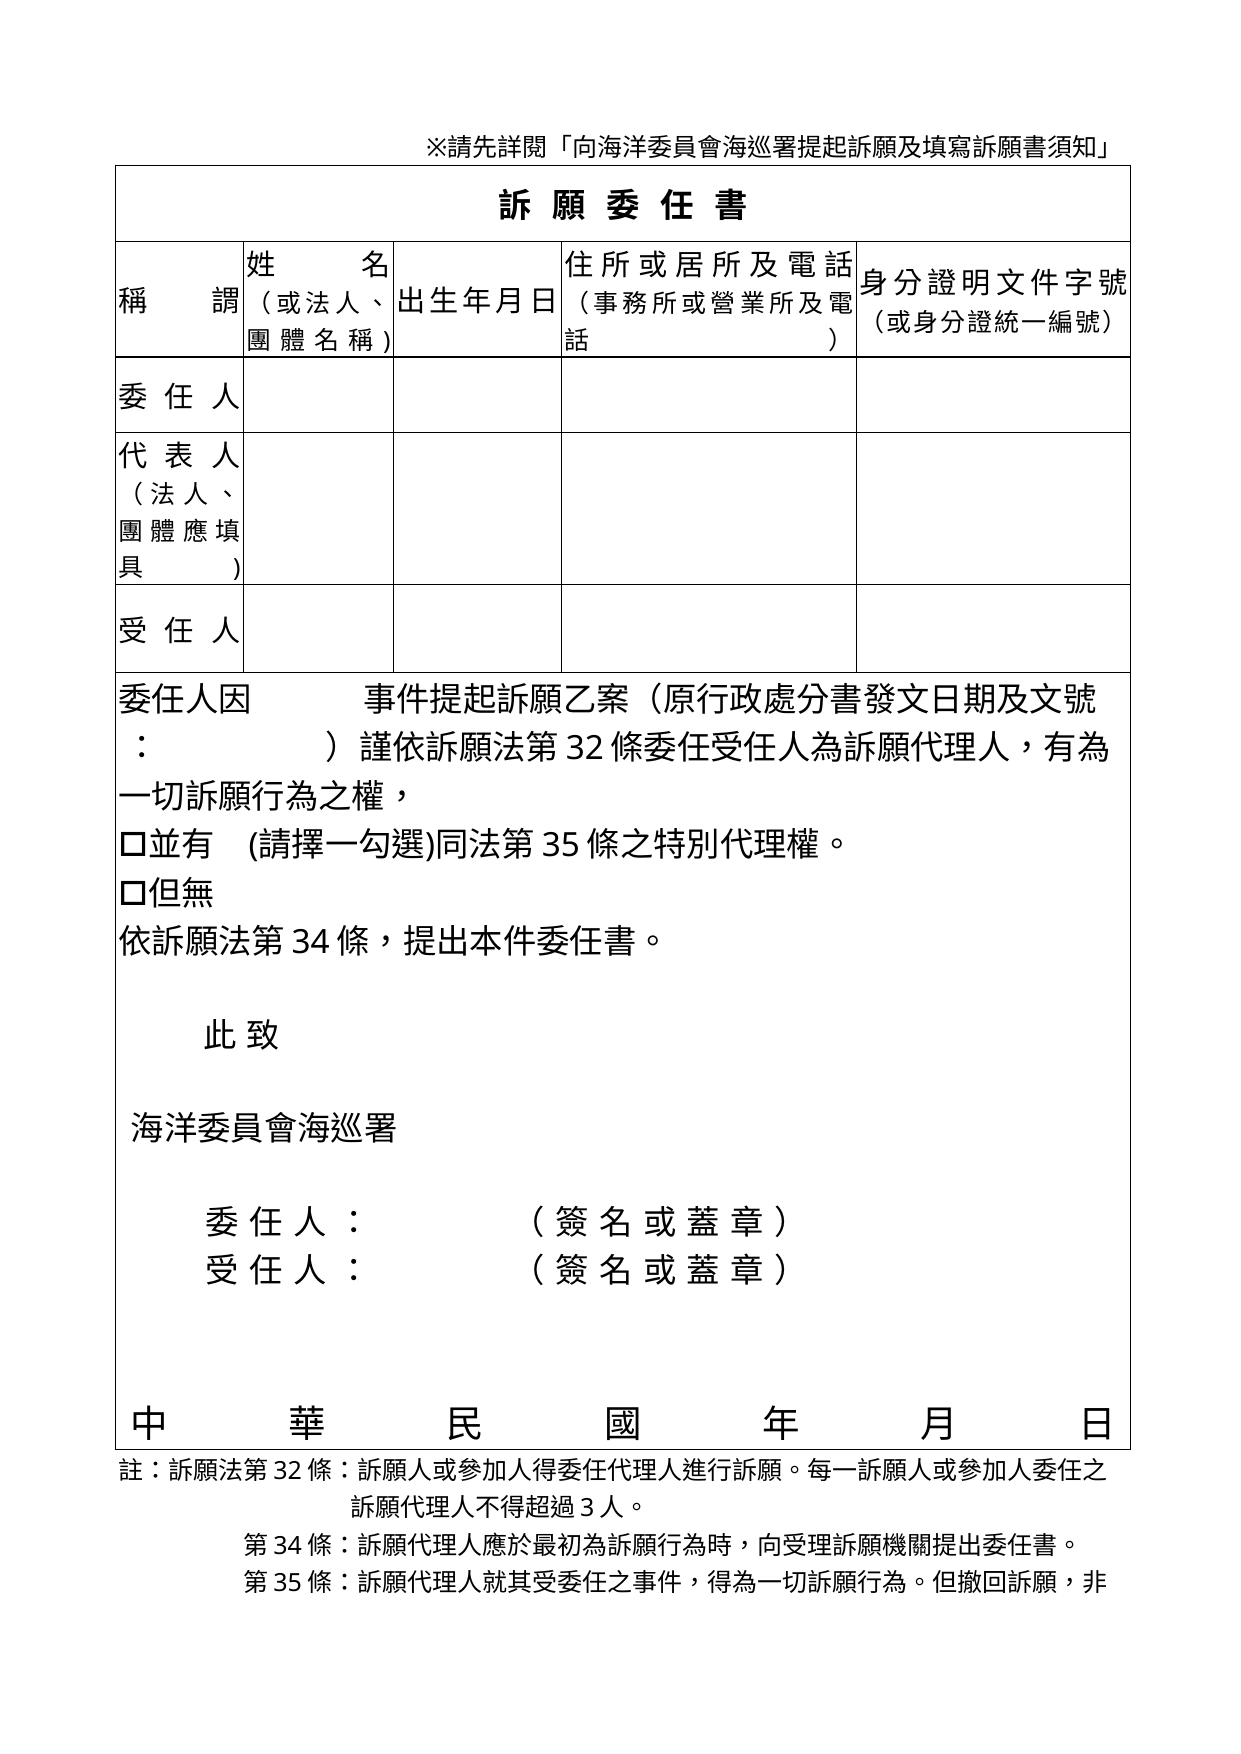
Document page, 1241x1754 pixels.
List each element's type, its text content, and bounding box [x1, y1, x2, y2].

table_cell [857, 433, 1130, 584]
table_cell [394, 433, 561, 584]
table_cell [244, 358, 393, 432]
table_cell [562, 358, 856, 432]
table_cell [857, 358, 1130, 432]
table_cell [857, 585, 1130, 672]
table_cell 稱謂 [116, 242, 243, 356]
table_cell [244, 433, 393, 584]
table_cell 姓名 （或法人、團體名稱) [244, 242, 393, 356]
table_cell [394, 585, 561, 672]
table_cell 委任人 [116, 358, 243, 432]
table_cell 住所或居所及電話 （事務所或營業所及電話） [562, 242, 856, 356]
text 第35條：訴願代理人就其受委任之事件，得為一切訴願行為。但撤回訴願，非 [243, 1562, 1122, 1599]
table_cell 委任人因 事件提起訴願乙案（原行政處分書發文日期及文號 ： ）謹依訴願法第32條委任受任人為訴願代理人，有為一切訴願行為之權， 並有 (請擇一勾選)同法第35條之特別代理權。 但無 依訴願法第34條，提出本件委任書。 此致 海洋委員會海巡署 委任人： （簽名或蓋章） 受任人： （簽名或蓋章） 中華民國年月日 [116, 673, 1130, 1448]
table_cell [394, 358, 561, 432]
table_cell [244, 585, 393, 672]
text 註：訴願法第32條：訴願人或參加人得委任代理人進行訴願。每一訴願人或參加人委任之訴願代理人不得超過3人。 [118, 1450, 1122, 1524]
table_cell [562, 433, 856, 584]
table_header 訴願委任書 [116, 166, 1130, 241]
text 第34條：訴願代理人應於最初為訴願行為時，向受理訴願機關提出委任書。 [243, 1524, 1122, 1562]
table_cell 出生年月日 [394, 242, 561, 356]
table_cell 受任人 [116, 585, 243, 672]
table_cell 代表人 （法人、團體應填具) [116, 433, 243, 584]
table_cell [562, 585, 856, 672]
table_cell 身分證明文件字號 （或身分證統一編號） [857, 242, 1130, 356]
text ※請先詳閱「向海洋委員會海巡署提起訴願及填寫訴願書須知」 [118, 127, 1122, 164]
